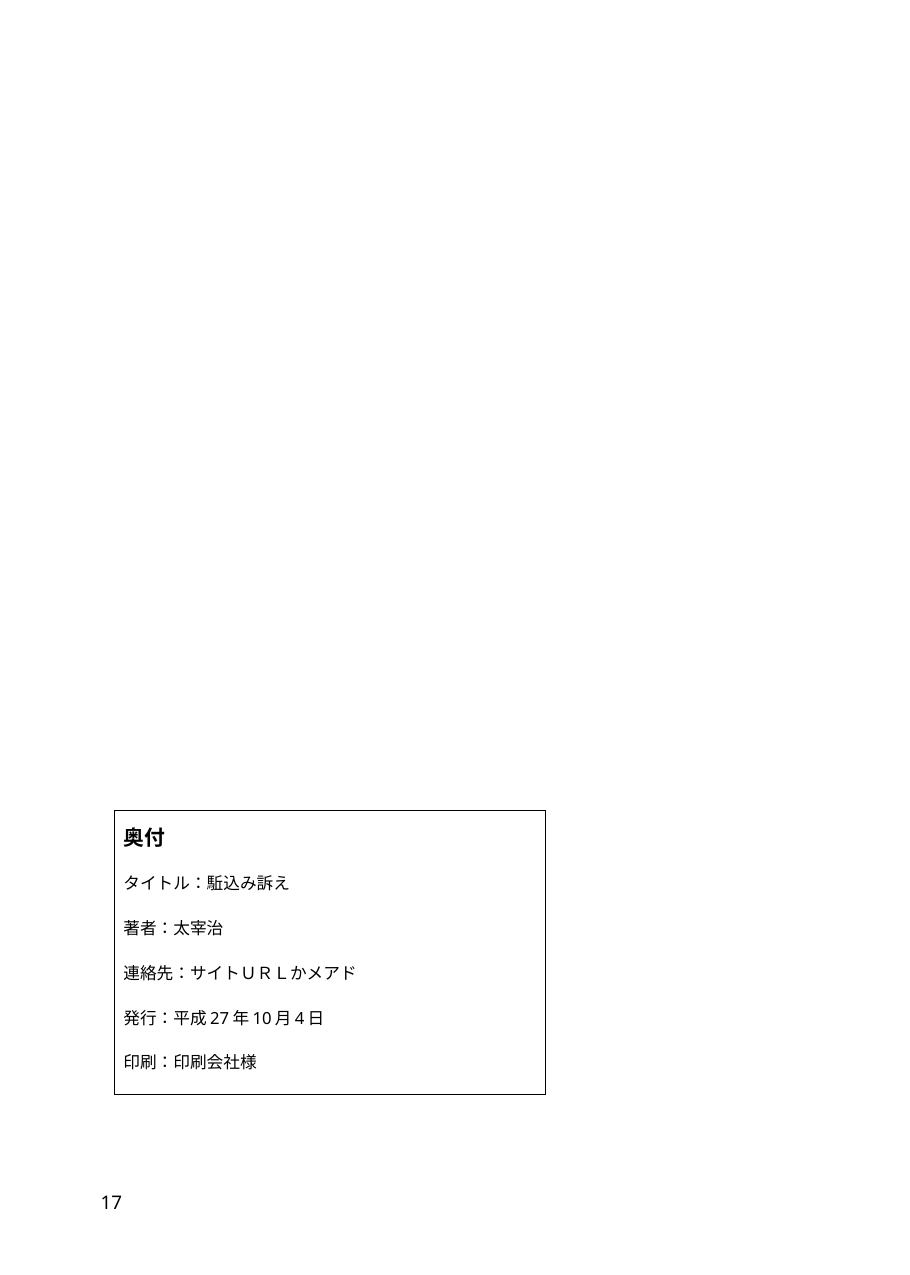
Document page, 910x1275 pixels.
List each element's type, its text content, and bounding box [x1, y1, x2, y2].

text 奥付 [123, 819, 536, 851]
text 著者：太宰治 [123, 909, 536, 941]
text 連絡先：サイトＵＲＬかメアド [123, 953, 536, 986]
text 印刷：印刷会社様 [123, 1043, 536, 1075]
text タイトル：駈込み訴え [123, 864, 536, 896]
text 発行：平成27年10月4日 [123, 998, 536, 1031]
